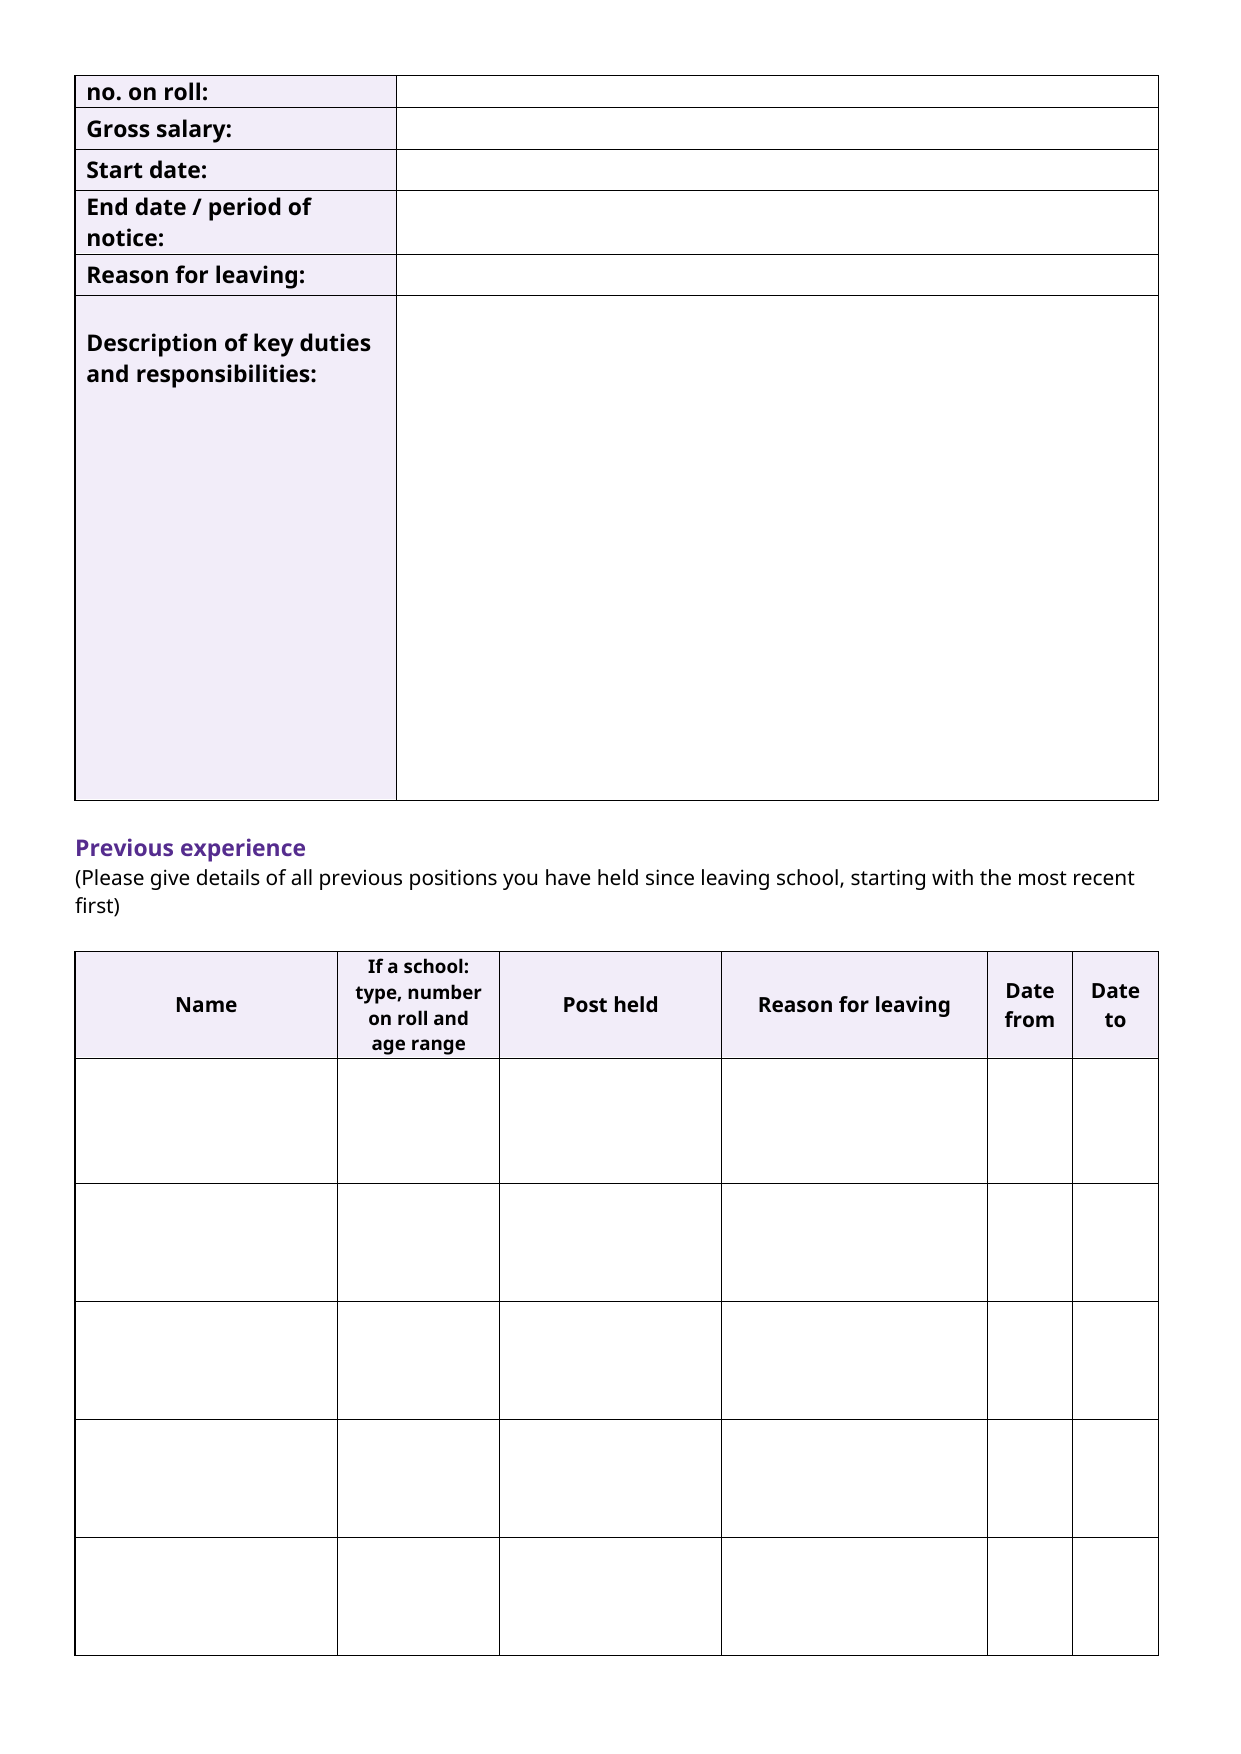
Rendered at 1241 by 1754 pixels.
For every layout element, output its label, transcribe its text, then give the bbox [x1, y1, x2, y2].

table_header Reason for leaving [722, 952, 987, 1057]
table_cell [722, 1538, 987, 1655]
table_cell Description of key duties and responsibilities: [76, 327, 396, 799]
table_cell [338, 1420, 499, 1537]
table_cell [500, 1538, 721, 1655]
table_cell [500, 1302, 721, 1419]
table_cell [722, 1420, 987, 1537]
table_cell [722, 1059, 987, 1064]
table_header Post held [500, 952, 721, 1057]
text (Please give details of all previous positions you have held since leaving school, starting with the most recent first) [75, 863, 1165, 920]
table_cell [397, 150, 1158, 190]
table_cell [338, 1064, 499, 1182]
table_cell Gross salary: [76, 108, 396, 149]
table_cell End date / period of notice: [76, 191, 396, 253]
table_cell [76, 1064, 337, 1182]
table_cell Reason for leaving: [76, 255, 396, 295]
table_cell [1073, 1059, 1158, 1064]
table_cell [76, 296, 396, 327]
table_cell [1073, 1184, 1158, 1301]
table_cell [76, 1184, 337, 1301]
table_cell [988, 1184, 1072, 1301]
table_cell [397, 108, 1158, 149]
table_header Name [76, 952, 337, 1057]
table_cell Start date: [76, 150, 396, 190]
table_cell [1073, 1064, 1158, 1182]
table_header Date from [988, 952, 1072, 1057]
table_cell [397, 191, 1158, 253]
table_cell [76, 1538, 337, 1655]
table_cell [722, 1064, 987, 1182]
table_cell [1073, 1302, 1158, 1419]
table_cell no. on roll: [76, 76, 396, 107]
table_cell [988, 1302, 1072, 1419]
table_cell [988, 1064, 1072, 1182]
table_cell [397, 327, 1158, 799]
table_cell [338, 1538, 499, 1655]
table_cell [500, 1184, 721, 1301]
table_cell [76, 1302, 337, 1419]
table_cell [1073, 1538, 1158, 1655]
table_cell [500, 1420, 721, 1537]
table_cell [500, 1064, 721, 1182]
table_cell [76, 1420, 337, 1537]
table_cell [76, 1059, 337, 1064]
table_cell [397, 296, 1158, 327]
table_cell [338, 1184, 499, 1301]
table_header If a school: type, number on roll and age range [338, 952, 499, 1057]
table_cell [397, 76, 1158, 107]
table_header Date to [1073, 952, 1158, 1057]
table_cell [397, 255, 1158, 295]
table_cell [988, 1538, 1072, 1655]
table_cell [338, 1059, 499, 1064]
table_cell [988, 1420, 1072, 1537]
table_cell [722, 1184, 987, 1301]
table_cell [722, 1302, 987, 1419]
table_cell [1073, 1420, 1158, 1537]
table_cell [338, 1302, 499, 1419]
table_cell [988, 1059, 1072, 1064]
table_cell [500, 1059, 721, 1064]
text Previous experience [75, 832, 1165, 863]
